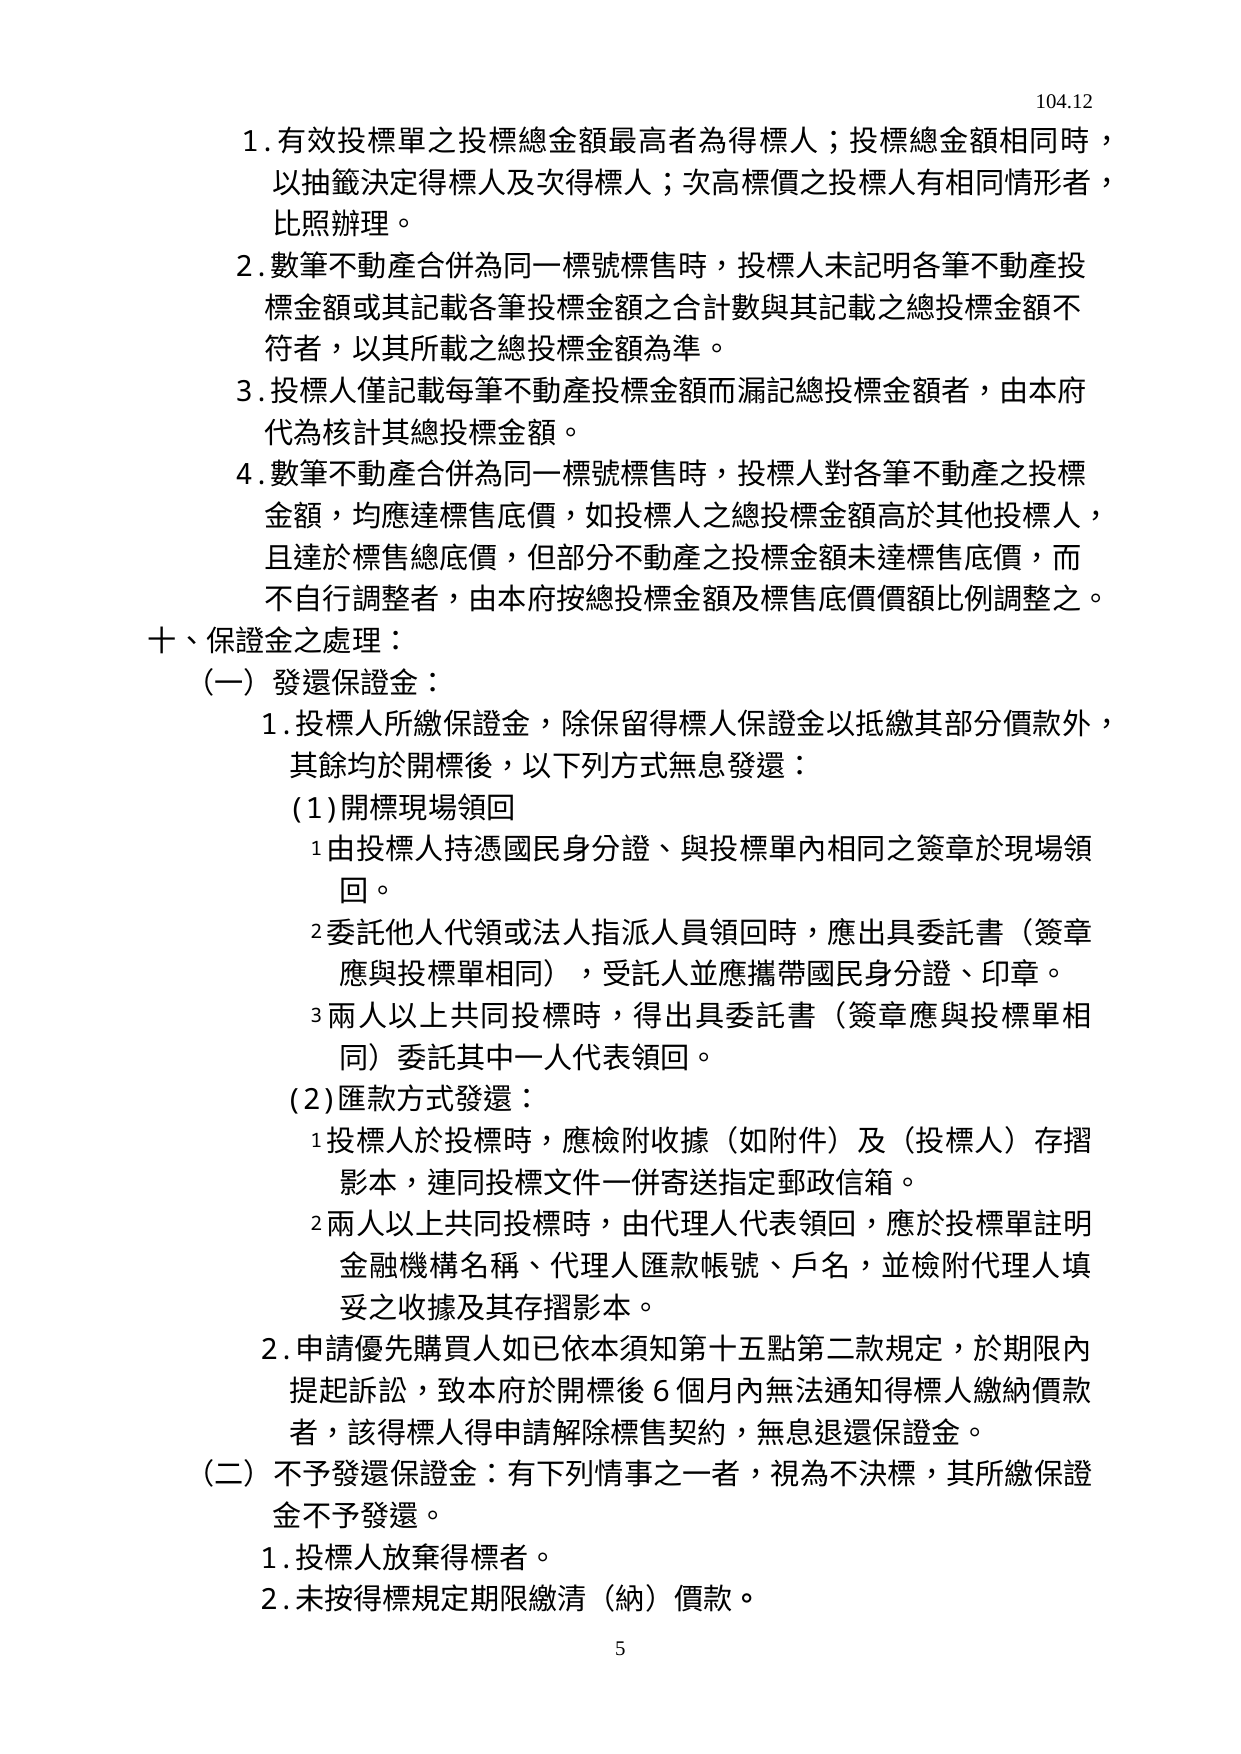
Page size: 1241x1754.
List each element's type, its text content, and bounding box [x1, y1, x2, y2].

text (2)匯款方式發還： [285, 1076, 1092, 1118]
text 十、保證金之處理： [148, 618, 1092, 660]
text 1.投標人所繳保證金，除保留得標人保證金以抵繳其部分價款外，其餘均於開標後，以下列方式無息發還： [260, 701, 1092, 785]
text 1.投標人放棄得標者。 [260, 1535, 1092, 1576]
text 2兩人以上共同投標時，由代理人代表領回，應於投標單註明金融機構名稱、代理人匯款帳號、戶名，並檢附代理人填妥之收據及其存摺影本。 [310, 1201, 1092, 1326]
text 2.未按得標規定期限繳清（納）價款。 [260, 1576, 1092, 1618]
text 4.數筆不動產合併為同一標號標售時，投標人對各筆不動產之投標金額，均應達標售底價，如投標人之總投標金額高於其他投標人，且達於標售總底價，但部分不動產之投標金額未達標售底價，而不自行調整者，由本府按總投標金額及標售底價價額比例調整之。 [235, 451, 1092, 618]
text 2.申請優先購買人如已依本須知第十五點第二款規定，於期限內提起訴訟，致本府於開標後6個月內無法通知得標人繳納價款者，該得標人得申請解除標售契約，無息退還保證金。 [260, 1326, 1092, 1451]
text 1投標人於投標時，應檢附收據（如附件）及（投標人）存摺影本，連同投標文件一併寄送指定郵政信箱。 [310, 1118, 1092, 1201]
text 2委託他人代領或法人指派人員領回時，應出具委託書（簽章應與投標單相同），受託人並應攜帶國民身分證、印章。 [310, 910, 1092, 993]
text 2.數筆不動產合併為同一標號標售時，投標人未記明各筆不動產投標金額或其記載各筆投標金額之合計數與其記載之總投標金額不符者，以其所載之總投標金額為準。 [235, 243, 1092, 368]
text 1由投標人持憑國民身分證、與投標單內相同之簽章於現場領回。 [310, 826, 1092, 910]
text 3兩人以上共同投標時，得出具委託書（簽章應與投標單相同）委託其中一人代表領回。 [310, 993, 1092, 1076]
text (1)開標現場領回 [285, 785, 1092, 826]
text 3.投標人僅記載每筆不動產投標金額而漏記總投標金額者，由本府代為核計其總投標金額。 [235, 368, 1092, 451]
text （二）不予發還保證金：有下列情事之一者，視為不決標，其所繳保證金不予發還。 [185, 1451, 1092, 1535]
text （一）發還保證金： [185, 660, 1092, 701]
text 1.有效投標單之投標總金額最高者為得標人；投標總金額相同時，以抽籤決定得標人及次得標人；次高標價之投標人有相同情形者，比照辦理。 [241, 118, 1092, 243]
